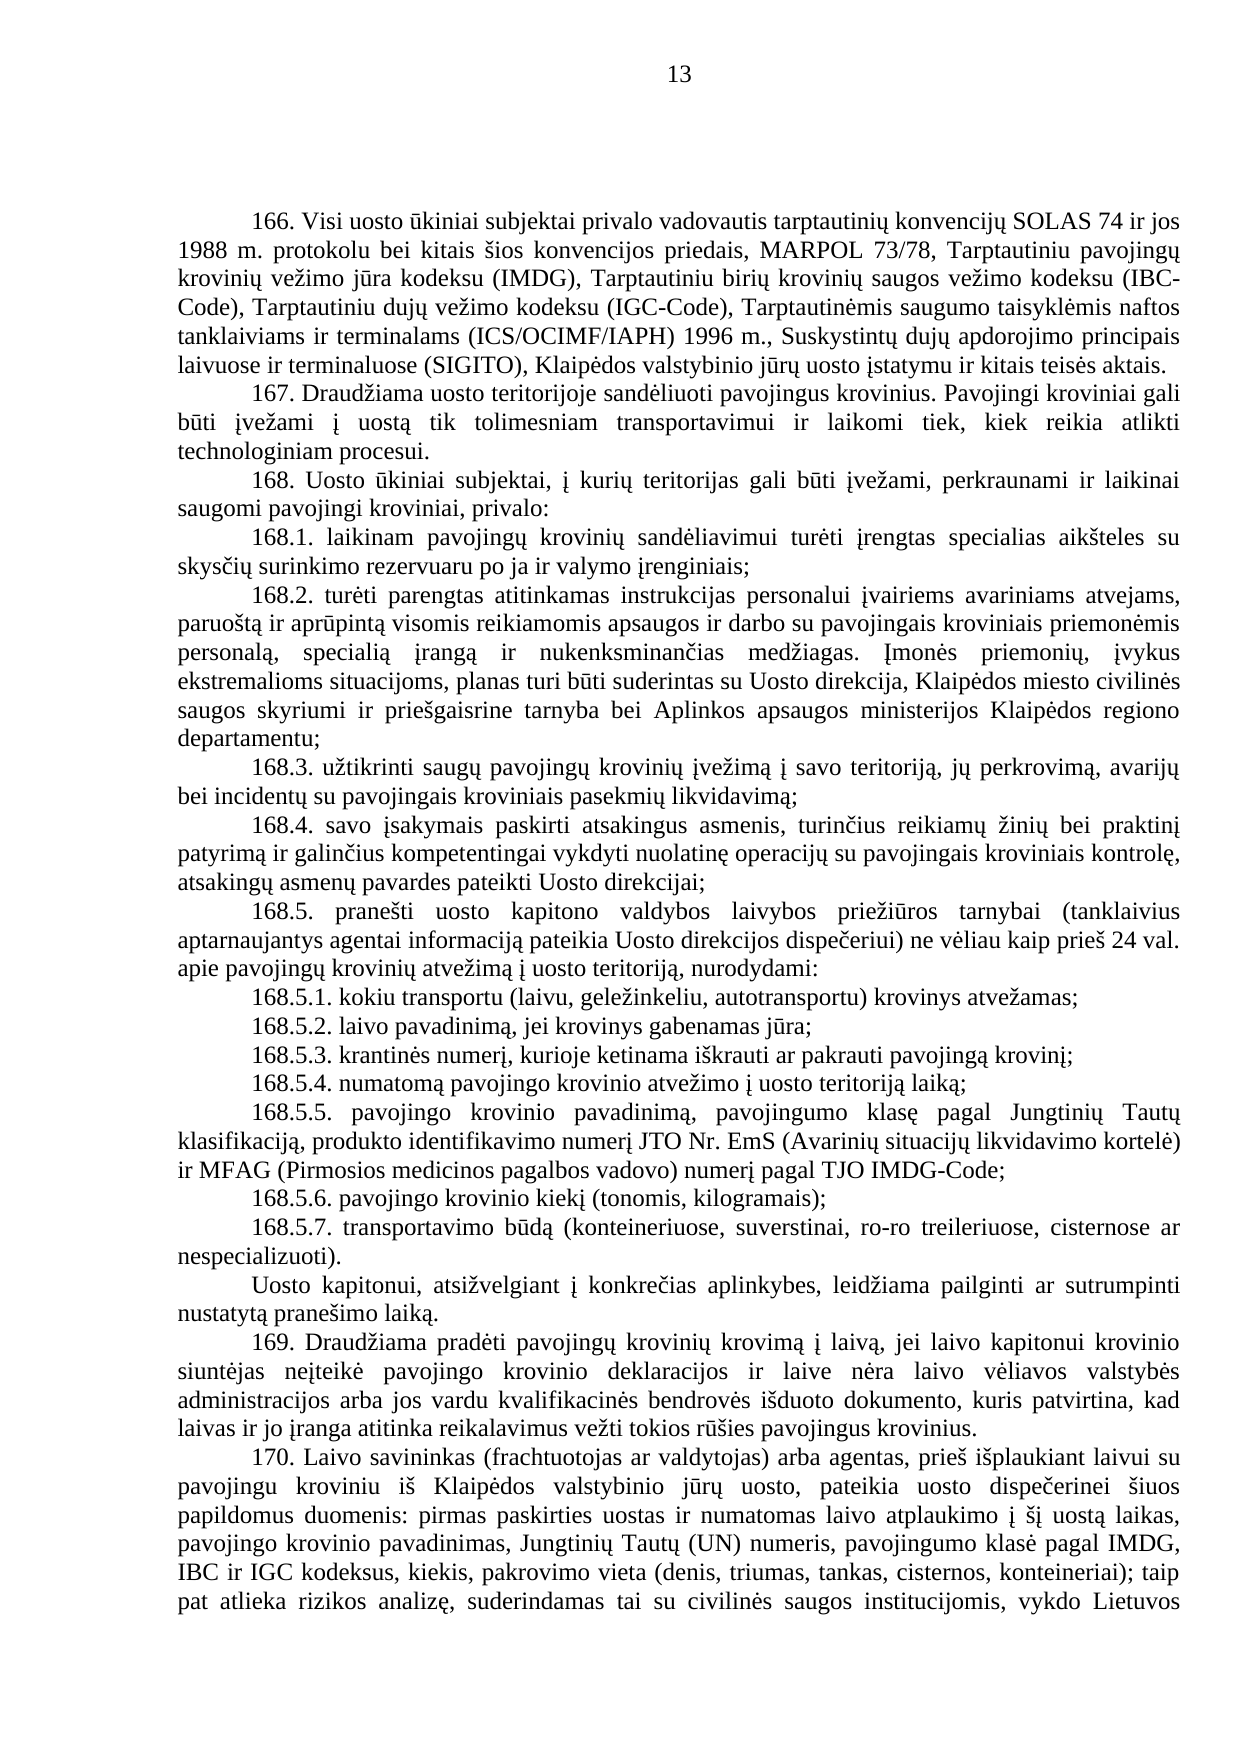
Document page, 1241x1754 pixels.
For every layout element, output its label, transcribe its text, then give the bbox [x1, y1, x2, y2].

text Uosto kapitonui, atsižvelgiant į konkrečias aplinkybes, leidžiama pailginti ar sutrumpinti nustatytą pranešimo laiką. [177, 1270, 1181, 1327]
text 168. Uosto ūkiniai subjektai, į kurių teritorijas gali būti įvežami, perkraunami ir laikinai saugomi pavojingi kroviniai, privalo: [177, 465, 1181, 522]
text 168.5.6. pavojingo krovinio kiekį (tonomis, kilogramais); [177, 1183, 1181, 1212]
text 168.5. pranešti uosto kapitono valdybos laivybos priežiūros tarnybai (tanklaivius aptarnaujantys agentai informaciją pateikia Uosto direkcijos dispečeriui) ne vėliau kaip prieš 24 val. apie pavojingų krovinių atvežimą į uosto teritoriją, nurodydami: [177, 896, 1181, 982]
text 169. Draudžiama pradėti pavojingų krovinių krovimą į laivą, jei laivo kapitonui krovinio siuntėjas neįteikė pavojingo krovinio deklaracijos ir laive nėra laivo vėliavos valstybės administracijos arba jos vardu kvalifikacinės bendrovės išduoto dokumento, kuris patvirtina, kad laivas ir jo įranga atitinka reikalavimus vežti tokios rūšies pavojingus krovinius. [177, 1327, 1181, 1442]
text 168.4. savo įsakymais paskirti atsakingus asmenis, turinčius reikiamų žinių bei praktinį patyrimą ir galinčius kompetentingai vykdyti nuolatinę operacijų su pavojingais kroviniais kontrolę, atsakingų asmenų pavardes pateikti Uosto direkcijai; [177, 810, 1181, 896]
text 168.5.4. numatomą pavojingo krovinio atvežimo į uosto teritoriją laiką; [177, 1068, 1181, 1097]
text 168.5.2. laivo pavadinimą, jei krovinys gabenamas jūra; [177, 1011, 1181, 1040]
text 168.5.5. pavojingo krovinio pavadinimą, pavojingumo klasę pagal Jungtinių Tautų klasifikaciją, produkto identifikavimo numerį JTO Nr. EmS (Avarinių situacijų likvidavimo kortelė) ir MFAG (Pirmosios medicinos pagalbos vadovo) numerį pagal TJO IMDG-Code; [177, 1097, 1181, 1183]
text 167. Draudžiama uosto teritorijoje sandėliuoti pavojingus krovinius. Pavojingi kroviniai gali būti įvežami į uostą tik tolimesniam transportavimui ir laikomi tiek, kiek reikia atlikti technologiniam procesui. [177, 378, 1181, 465]
text 168.5.7. transportavimo būdą (konteineriuose, suverstinai, ro-ro treileriuose, cisternose ar nespecializuoti). [177, 1212, 1181, 1270]
text 168.5.1. kokiu transportu (laivu, geležinkeliu, autotransportu) krovinys atvežamas; [177, 982, 1181, 1011]
text 166. Visi uosto ūkiniai subjektai privalo vadovautis tarptautinių konvencijų SOLAS 74 ir jos 1988 m. protokolu bei kitais šios konvencijos priedais, MARPOL 73/78, Tarptautiniu pavojingų krovinių vežimo jūra kodeksu (IMDG), Tarptautiniu birių krovinių saugos vežimo kodeksu (IBC-Code), Tarptautiniu dujų vežimo kodeksu (IGC-Code), Tarptautinėmis saugumo taisyklėmis naftos tanklaiviams ir terminalams (ICS/OCIMF/IAPH) 1996 m., Suskystintų dujų apdorojimo principais laivuose ir terminaluose (SIGITO), Klaipėdos valstybinio jūrų uosto įstatymu ir kitais teisės aktais. [177, 206, 1181, 378]
text 170. Laivo savininkas (frachtuotojas ar valdytojas) arba agentas, prieš išplaukiant laivui su pavojingu kroviniu iš Klaipėdos valstybinio jūrų uosto, pateikia uosto dispečerinei šiuos papildomus duomenis: pirmas paskirties uostas ir numatomas laivo atplaukimo į šį uostą laikas, pavojingo krovinio pavadinimas, Jungtinių Tautų (UN) numeris, pavojingumo klasė pagal IMDG, IBC ir IGC kodeksus, kiekis, pakrovimo vieta (denis, triumas, tankas, cisternos, konteineriai); taip pat atlieka rizikos analizę, suderindamas tai su civilinės saugos institucijomis, vykdo Lietuvos [177, 1442, 1181, 1615]
text 168.1. laikinam pavojingų krovinių sandėliavimui turėti įrengtas specialias aikšteles su skysčių surinkimo rezervuaru po ja ir valymo įrenginiais; [177, 522, 1181, 580]
text 168.3. užtikrinti saugų pavojingų krovinių įvežimą į savo teritoriją, jų perkrovimą, avarijų bei incidentų su pavojingais kroviniais pasekmių likvidavimą; [177, 752, 1181, 810]
text 168.2. turėti parengtas atitinkamas instrukcijas personalui įvairiems avariniams atvejams, paruoštą ir aprūpintą visomis reikiamomis apsaugos ir darbo su pavojingais kroviniais priemonėmis personalą, specialią įrangą ir nukenksminančias medžiagas. Įmonės priemonių, įvykus ekstremalioms situacijoms, planas turi būti suderintas su Uosto direkcija, Klaipėdos miesto civilinės saugos skyriumi ir priešgaisrine tarnyba bei Aplinkos apsaugos ministerijos Klaipėdos regiono departamentu; [177, 580, 1181, 752]
text 168.5.3. krantinės numerį, kurioje ketinama iškrauti ar pakrauti pavojingą krovinį; [177, 1040, 1181, 1068]
